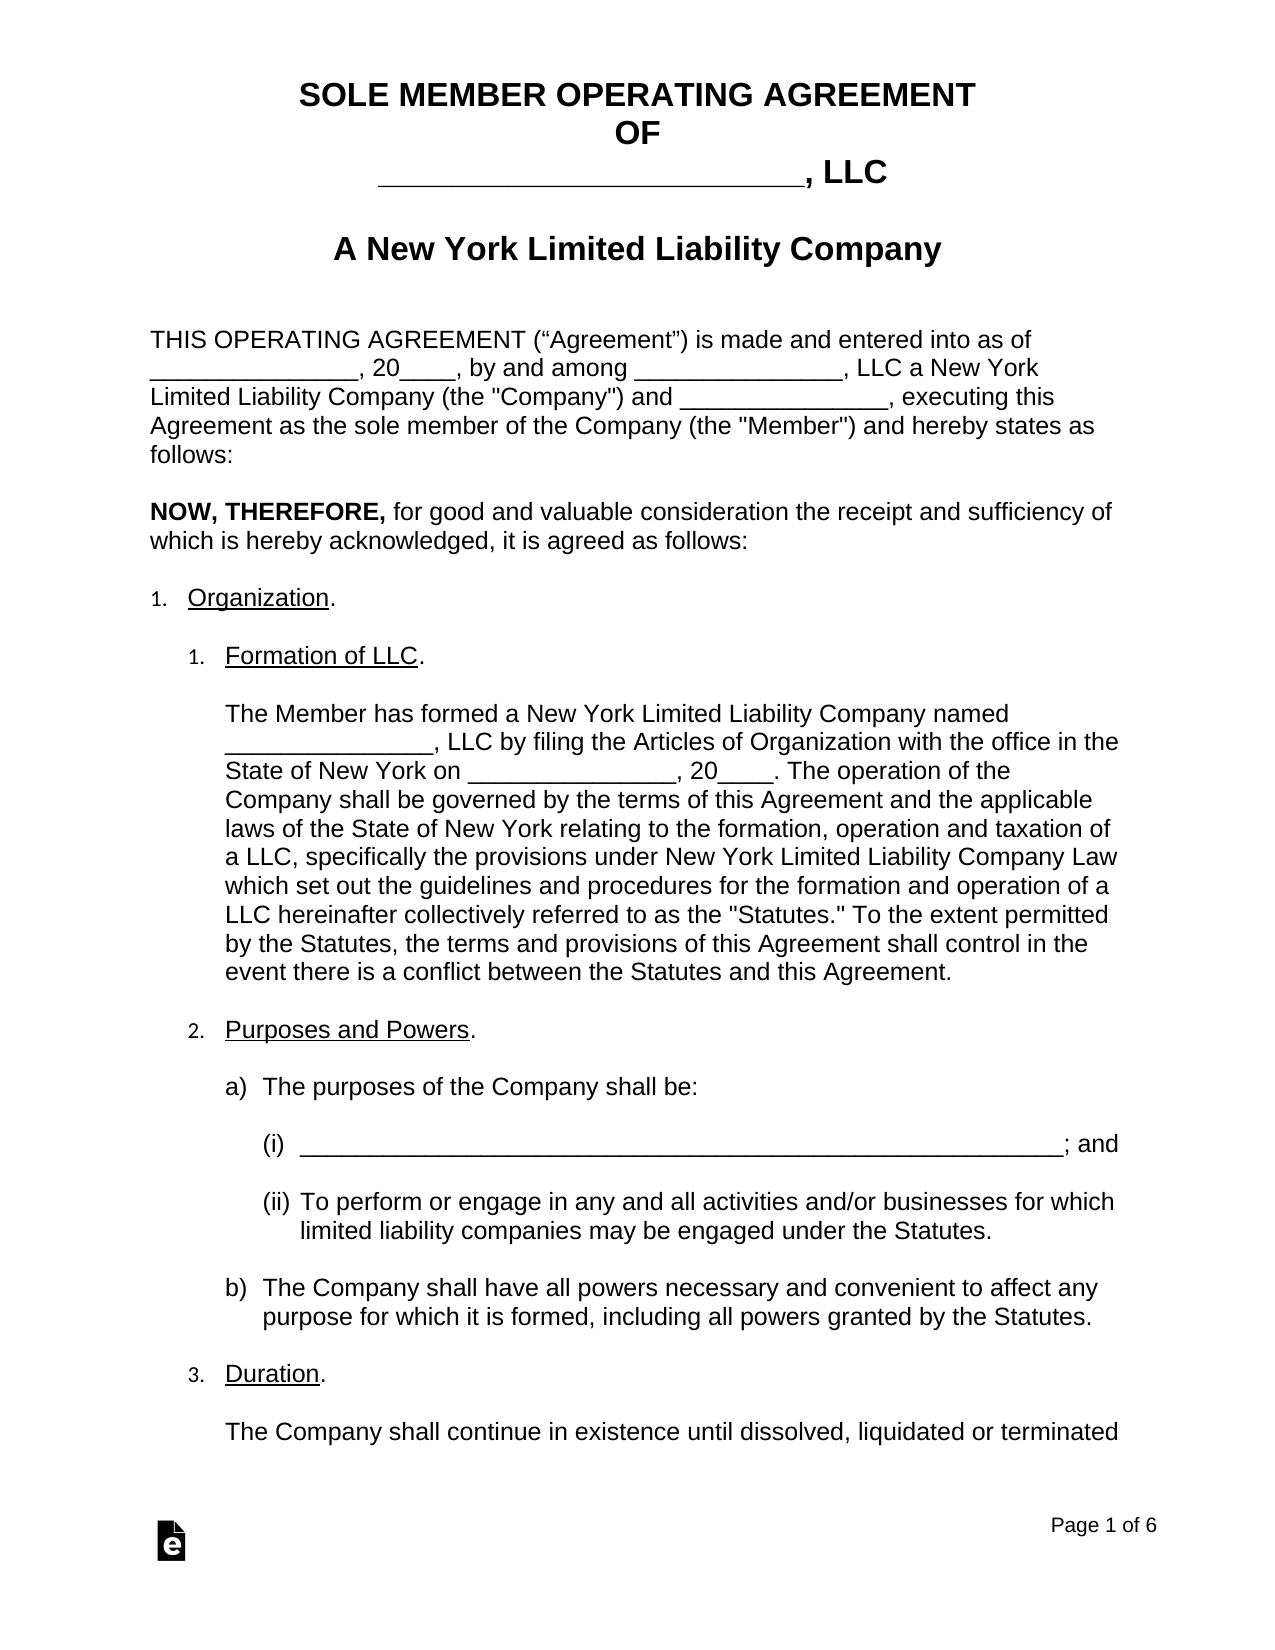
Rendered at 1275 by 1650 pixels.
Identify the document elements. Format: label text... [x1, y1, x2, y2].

text The Member has formed a New York Limited Liability Company named _______________, LLC by filing the Articles of Organization with the office in the State of New York on _______________, 20____. The operation of the Company shall be governed by the terms of this Agreement and the applicable laws of the State of New York relating to the formation, operation and taxation of a LLC, specifically the provisions under New York Limited Liability Company Law which set out the guidelines and procedures for the formation and operation of a LLC hereinafter collectively referred to as the "Statutes." To the extent permitted by the Statutes, the terms and provisions of this Agreement shall control in the event there is a conflict between the Statutes and this Agreement. [225, 698, 1125, 986]
list Purposes and Powers. [187, 1015, 1125, 1072]
subtitle SOLE MEMBER OPERATING AGREEMENT [150, 75, 1125, 113]
list The Company shall have all powers necessary and convenient to affect any purpose for which it is formed, including all powers granted by the Statutes. [225, 1273, 1125, 1331]
list The purposes of the Company shall be: [225, 1072, 1125, 1129]
text THIS OPERATING AGREEMENT (“Agreement”) is made and entered into as of _______________, 20____, by and among _______________, LLC a New York Limited Liability Company (the "Company") and _______________, executing this Agreement as the sole member of the Company (the "Member") and hereby states as follows: [150, 325, 1125, 468]
list Formation of LLC. [187, 641, 1125, 698]
text NOW, THEREFORE, for good and valuable consideration the receipt and sufficiency of which is hereby acknowledged, it is agreed as follows: [150, 497, 1125, 555]
list Organization. [150, 583, 1125, 613]
text OF _______________________, LLC [150, 113, 1125, 190]
list To perform or engage in any and all activities and/or businesses for which limited liability companies may be engaged under the Statutes. [262, 1187, 1125, 1244]
subtitle A New York Limited Liability Company [150, 229, 1125, 267]
list Duration. The Company shall continue in existence until dissolved, liquidated or terminated [187, 1359, 1125, 1446]
list _______________________________________________________; and [262, 1129, 1125, 1187]
